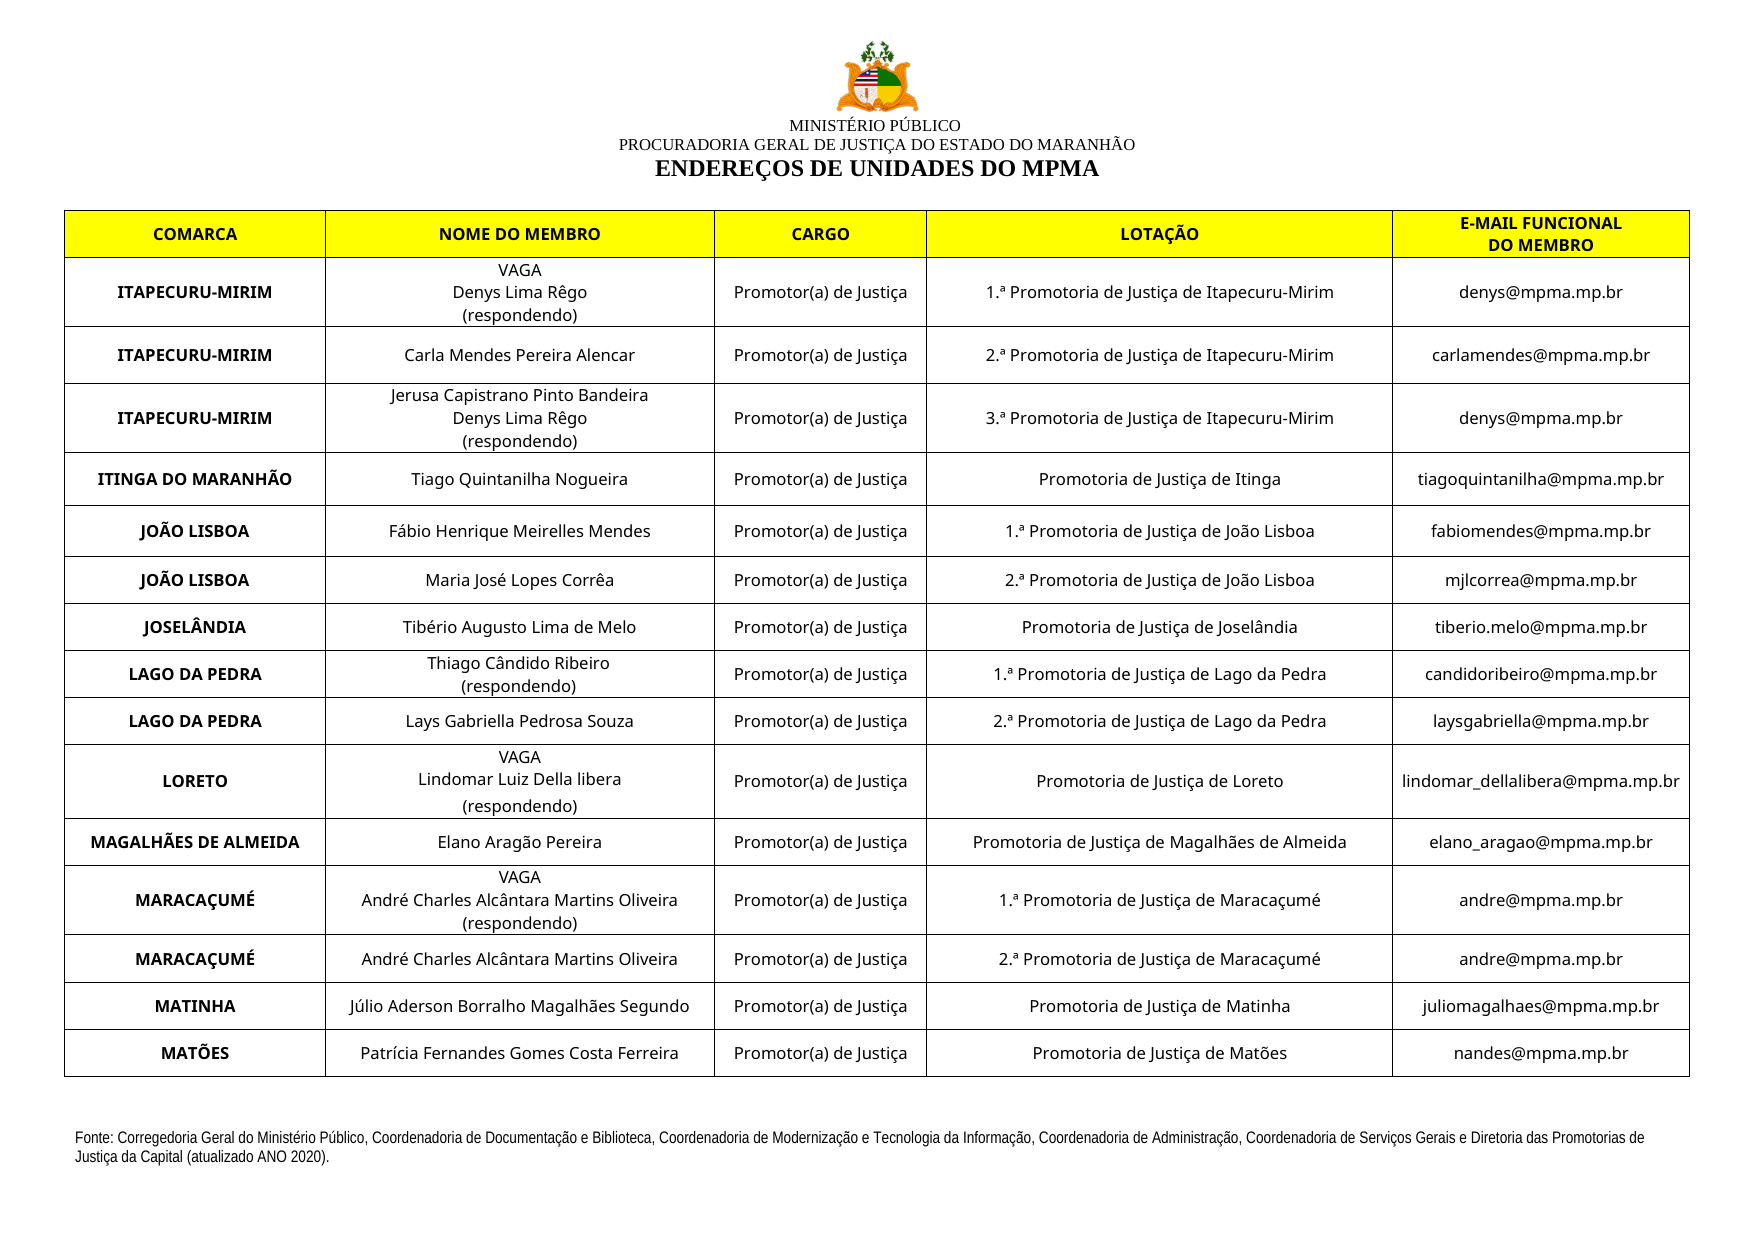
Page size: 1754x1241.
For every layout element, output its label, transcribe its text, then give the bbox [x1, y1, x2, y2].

table_cell Promotor(a) de Justiça [715, 1030, 926, 1076]
table_cell juliomagalhaes@mpma.mp.br [1393, 983, 1689, 1029]
table_cell MARACAÇUMÉ [65, 935, 325, 982]
table_cell MAGALHÃES DE ALMEIDA [65, 819, 325, 865]
table_cell Promotor(a) de Justiça [715, 604, 926, 650]
table_cell Promotor(a) de Justiça [715, 983, 926, 1029]
table_cell Promotor(a) de Justiça [715, 819, 926, 865]
table_cell JOÃO LISBOA [65, 506, 325, 556]
table_cell MARACAÇUMÉ [65, 866, 325, 934]
table_cell fabiomendes@mpma.mp.br [1393, 506, 1689, 556]
table_cell candidoribeiro@mpma.mp.br [1393, 651, 1689, 697]
table_cell Thiago Cândido Ribeiro (respondendo) [326, 651, 714, 697]
table_cell carlamendes@mpma.mp.br [1393, 327, 1689, 383]
table_cell 1.ª Promotoria de Justiça de Itapecuru-Mirim [927, 258, 1392, 326]
table_cell andre@mpma.mp.br [1393, 866, 1689, 934]
table_cell Elano Aragão Pereira [326, 819, 714, 865]
table_cell Promotoria de Justiça de Itinga [927, 453, 1392, 505]
table_cell 3.ª Promotoria de Justiça de Itapecuru-Mirim [927, 384, 1392, 452]
table_cell ITAPECURU-MIRIM [65, 327, 325, 383]
table_cell tiagoquintanilha@mpma.mp.br [1393, 453, 1689, 505]
table_cell VAGA André Charles Alcântara Martins Oliveira (respondendo) [326, 866, 714, 934]
table_cell Promotor(a) de Justiça [715, 651, 926, 697]
table_header E-MAIL FUNCIONAL DO MEMBRO [1393, 211, 1689, 257]
table_cell Promotoria de Justiça de Matões [927, 1030, 1392, 1076]
table_header CARGO [715, 211, 926, 257]
table_cell MATÕES [65, 1030, 325, 1076]
table_cell nandes@mpma.mp.br [1393, 1030, 1689, 1076]
table_cell Tibério Augusto Lima de Melo [326, 604, 714, 650]
table_cell LAGO DA PEDRA [65, 651, 325, 697]
table_cell 2.ª Promotoria de Justiça de Maracaçumé [927, 935, 1392, 982]
table_cell denys@mpma.mp.br [1393, 258, 1689, 326]
table_header LOTAÇÃO [927, 211, 1392, 257]
table_cell Fábio Henrique Meirelles Mendes [326, 506, 714, 556]
table_cell tiberio.melo@mpma.mp.br [1393, 604, 1689, 650]
table_cell 2.ª Promotoria de Justiça de Lago da Pedra [927, 698, 1392, 744]
table_cell andre@mpma.mp.br [1393, 935, 1689, 982]
table_cell denys@mpma.mp.br [1393, 384, 1689, 452]
table_cell Júlio Aderson Borralho Magalhães Segundo [326, 983, 714, 1029]
table_header NOME DO MEMBRO [326, 211, 714, 257]
table_cell Lays Gabriella Pedrosa Souza [326, 698, 714, 744]
table_cell Tiago Quintanilha Nogueira [326, 453, 714, 505]
table_cell Maria José Lopes Corrêa [326, 557, 714, 603]
table_cell elano_aragao@mpma.mp.br [1393, 819, 1689, 865]
table_cell 1.ª Promotoria de Justiça de Lago da Pedra [927, 651, 1392, 697]
table_cell Promotor(a) de Justiça [715, 745, 926, 818]
table_cell Promotor(a) de Justiça [715, 453, 926, 505]
table_cell Promotor(a) de Justiça [715, 866, 926, 934]
table_cell Promotor(a) de Justiça [715, 506, 926, 556]
table_cell JOÃO LISBOA [65, 557, 325, 603]
table_cell mjlcorrea@mpma.mp.br [1393, 557, 1689, 603]
table_cell Promotor(a) de Justiça [715, 327, 926, 383]
table_cell Promotoria de Justiça de Joselândia [927, 604, 1392, 650]
table_cell Patrícia Fernandes Gomes Costa Ferreira [326, 1030, 714, 1076]
table_cell ITAPECURU-MIRIM [65, 384, 325, 452]
table_cell LORETO [65, 745, 325, 818]
table_cell 2.ª Promotoria de Justiça de Itapecuru-Mirim [927, 327, 1392, 383]
table_header COMARCA [65, 211, 325, 257]
table_cell JOSELÂNDIA [65, 604, 325, 650]
table_cell Promotor(a) de Justiça [715, 384, 926, 452]
table_cell lindomar_dellalibera@mpma.mp.br [1393, 745, 1689, 818]
table_cell LAGO DA PEDRA [65, 698, 325, 744]
table_cell laysgabriella@mpma.mp.br [1393, 698, 1689, 744]
table_cell VAGA Denys Lima Rêgo (respondendo) [326, 258, 714, 326]
table_cell ITINGA DO MARANHÃO [65, 453, 325, 505]
table_cell 1.ª Promotoria de Justiça de Maracaçumé [927, 866, 1392, 934]
table_cell 2.ª Promotoria de Justiça de João Lisboa [927, 557, 1392, 603]
table_cell Promotoria de Justiça de Magalhães de Almeida [927, 819, 1392, 865]
table_cell 1.ª Promotoria de Justiça de João Lisboa [927, 506, 1392, 556]
table_cell Promotor(a) de Justiça [715, 698, 926, 744]
table_cell MATINHA [65, 983, 325, 1029]
table_cell Promotor(a) de Justiça [715, 258, 926, 326]
table_cell ITAPECURU-MIRIM [65, 258, 325, 326]
table_cell Promotor(a) de Justiça [715, 557, 926, 603]
picture [834, 39, 920, 116]
table_cell Carla Mendes Pereira Alencar [326, 327, 714, 383]
table_cell Promotor(a) de Justiça [715, 935, 926, 982]
table_cell Jerusa Capistrano Pinto Bandeira Denys Lima Rêgo (respondendo) [326, 384, 714, 452]
table_cell VAGA Lindomar Luiz Della libera (respondendo) [326, 745, 714, 818]
table_cell André Charles Alcântara Martins Oliveira [326, 935, 714, 982]
table_cell Promotoria de Justiça de Loreto [927, 745, 1392, 818]
table_cell Promotoria de Justiça de Matinha [927, 983, 1392, 1029]
